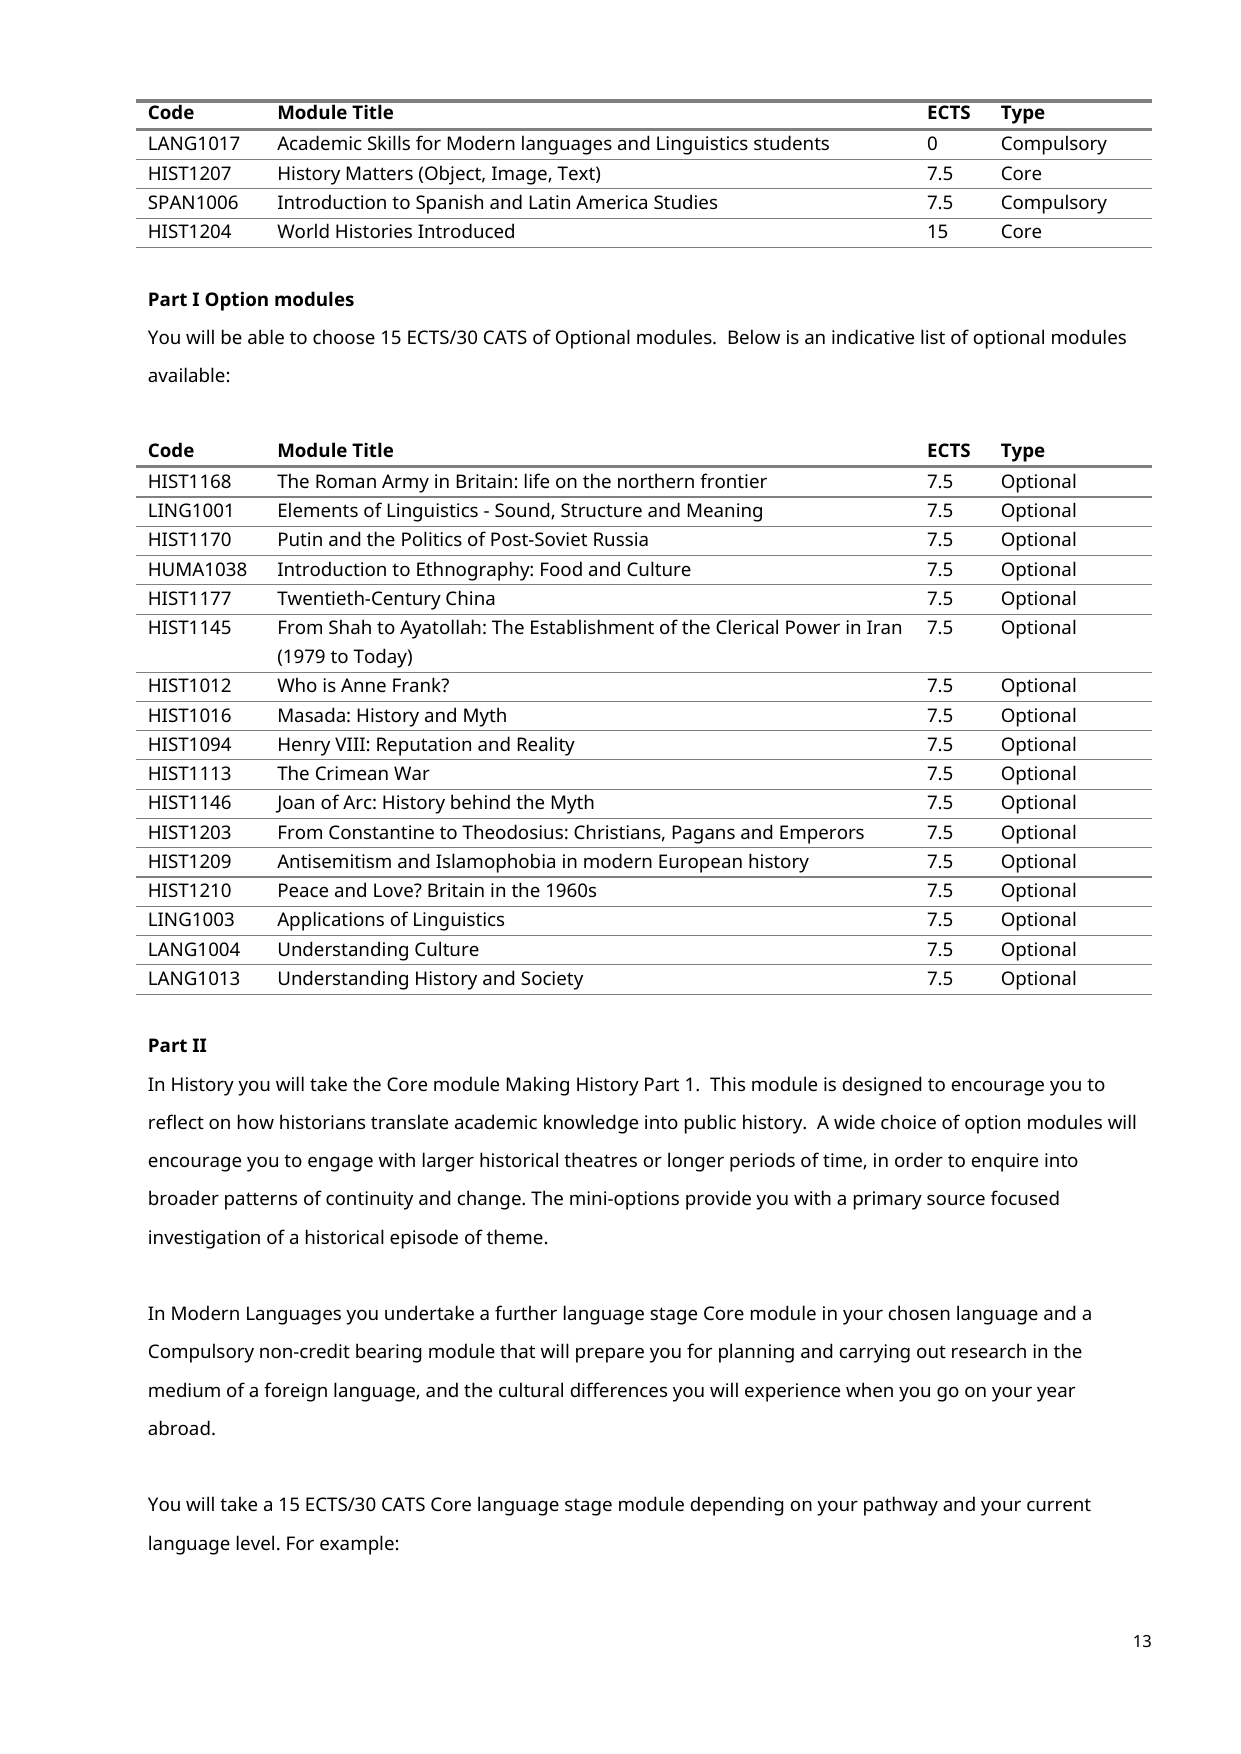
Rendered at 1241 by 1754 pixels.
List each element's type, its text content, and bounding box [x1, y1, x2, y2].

table_cell Understanding History and Society [266, 965, 916, 993]
table_cell Compulsory [989, 131, 1152, 159]
table_cell HIST1016 [136, 702, 266, 730]
table_cell 7.5 [916, 760, 989, 789]
table_cell Code [136, 103, 266, 127]
table_cell 7.5 [916, 965, 989, 993]
table_cell From Constantine to Theodosius: Christians, Pagans and Emperors [266, 819, 916, 847]
table_cell Optional [989, 731, 1152, 759]
table_cell 7.5 [916, 160, 989, 188]
table_cell HIST1145 [136, 615, 266, 672]
table_cell 7.5 [916, 790, 989, 818]
table_cell Optional [989, 848, 1152, 876]
table_cell Academic Skills for Modern languages and Linguistics students [266, 131, 916, 159]
table_cell Introduction to Spanish and Latin America Studies [266, 189, 916, 217]
table_cell 7.5 [916, 702, 989, 730]
table_cell 7.5 [916, 848, 989, 876]
table_cell HIST1113 [136, 760, 266, 789]
table_cell Applications of Linguistics [266, 907, 916, 935]
table_cell LANG1004 [136, 936, 266, 964]
table_cell 7.5 [916, 556, 989, 584]
table_cell HIST1168 [136, 468, 266, 496]
table_cell 7.5 [916, 878, 989, 906]
table_cell ECTS [916, 103, 989, 127]
table_cell Type [989, 103, 1152, 127]
table_cell Optional [989, 790, 1152, 818]
table_cell 7.5 [916, 936, 989, 964]
table_cell HIST1210 [136, 878, 266, 906]
table_cell Core [989, 219, 1152, 247]
table_cell 7.5 [916, 189, 989, 217]
table_cell Understanding Culture [266, 936, 916, 964]
table_cell Optional [989, 965, 1152, 993]
table_cell Optional [989, 702, 1152, 730]
table_cell LANG1017 [136, 131, 266, 159]
table_cell Joan of Arc: History behind the Myth [266, 790, 916, 818]
table_cell HIST1177 [136, 585, 266, 613]
table_cell SPAN1006 [136, 189, 266, 217]
table_cell 7.5 [916, 527, 989, 555]
table_cell Introduction to Ethnography: Food and Culture [266, 556, 916, 584]
table_cell HIST1207 [136, 160, 266, 188]
table_cell 7.5 [916, 468, 989, 496]
table_cell Optional [989, 819, 1152, 847]
table_cell 7.5 [916, 615, 989, 672]
table_cell 7.5 [916, 498, 989, 526]
table_cell LING1003 [136, 907, 266, 935]
table_cell Peace and Love? Britain in the 1960s [266, 878, 916, 906]
table_cell Optional [989, 585, 1152, 613]
table_cell 7.5 [916, 731, 989, 759]
table_cell HIST1012 [136, 673, 266, 701]
table_cell Who is Anne Frank? [266, 673, 916, 701]
table_cell LING1001 [136, 498, 266, 526]
table_cell Antisemitism and Islamophobia in modern European history [266, 848, 916, 876]
table_cell HIST1209 [136, 848, 266, 876]
table_cell 15 [916, 219, 989, 247]
table_cell Optional [989, 673, 1152, 701]
table_cell Optional [989, 556, 1152, 584]
table_cell HIST1204 [136, 219, 266, 247]
table_cell The Roman Army in Britain: life on the northern frontier [266, 468, 916, 496]
table_cell Type [989, 437, 1152, 465]
table_cell Masada: History and Myth [266, 702, 916, 730]
table_cell Compulsory [989, 189, 1152, 217]
table_cell Twentieth-Century China [266, 585, 916, 613]
table_cell Elements of Linguistics - Sound, Structure and Meaning [266, 498, 916, 526]
table_cell Optional [989, 936, 1152, 964]
table_cell Optional [989, 760, 1152, 789]
table_cell Optional [989, 878, 1152, 906]
table_cell HIST1146 [136, 790, 266, 818]
table_cell Module Title [266, 437, 916, 465]
table_cell Core [989, 160, 1152, 188]
table_cell HIST1170 [136, 527, 266, 555]
table_cell Code [136, 437, 266, 465]
table_cell The Crimean War [266, 760, 916, 789]
table_cell Part II In History you will take the Core module Making History Part 1. This module is designed to encourage you to reflect on how historians translate academic knowledge into public history. A wide choice of option modules will encourage you to engage with larger historical theatres or longer periods of time, in order to enquire into broader patterns of continuity and change. The mini-options provide you with a primary source focused investigation of a historical episode of theme. In Modern Languages you undertake a further language stage Core module in your chosen language and a Compulsory non-credit bearing module that will prepare you for planning and carrying out research in the medium of a foreign language, and the cultural differences you will experience when you go on your year abroad. You will take a 15 ECTS/30 CATS Core language stage module depending on your pathway and your current language level. For example: [136, 995, 1152, 1593]
table_cell 7.5 [916, 907, 989, 935]
table_cell Henry VIII: Reputation and Reality [266, 731, 916, 759]
table_cell 7.5 [916, 819, 989, 847]
table_cell Optional [989, 615, 1152, 672]
table_cell 0 [916, 131, 989, 159]
table_cell Module Title [266, 103, 916, 127]
table_cell History Matters (Object, Image, Text) [266, 160, 916, 188]
table_cell From Shah to Ayatollah: The Establishment of the Clerical Power in Iran (1979 to Today) [266, 615, 916, 672]
table_cell HIST1203 [136, 819, 266, 847]
table_cell Optional [989, 907, 1152, 935]
table_cell Putin and the Politics of Post-Soviet Russia [266, 527, 916, 555]
table_cell 7.5 [916, 673, 989, 701]
table_cell 7.5 [916, 585, 989, 613]
table_cell Optional [989, 468, 1152, 496]
table_cell Part I Option modules You will be able to choose 15 ECTS/30 CATS of Optional modules. Below is an indicative list of optional modules available: [136, 248, 1152, 437]
table_cell Optional [989, 527, 1152, 555]
table_cell Optional [989, 498, 1152, 526]
table_cell HIST1094 [136, 731, 266, 759]
table_cell LANG1013 [136, 965, 266, 993]
table_cell HUMA1038 [136, 556, 266, 584]
table_cell ECTS [916, 437, 989, 465]
table_cell World Histories Introduced [266, 219, 916, 247]
